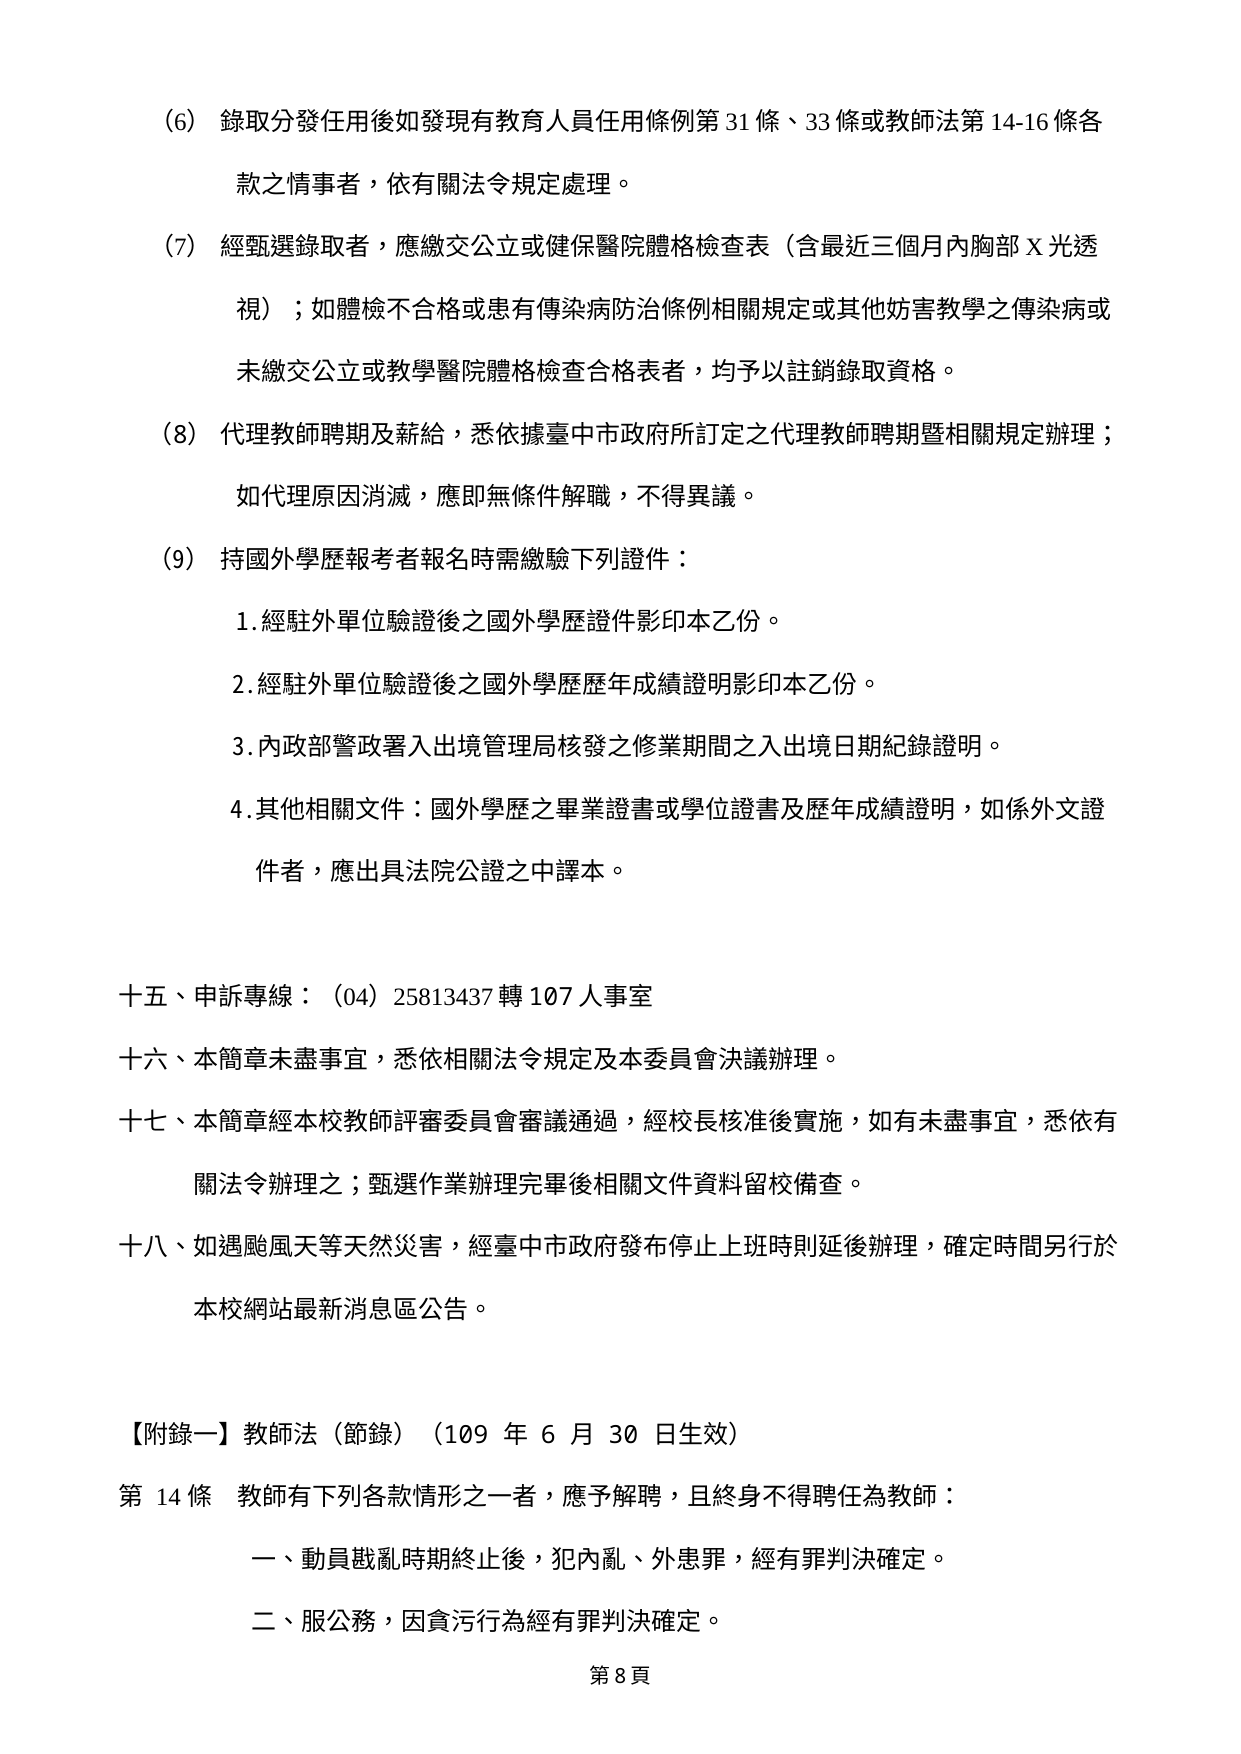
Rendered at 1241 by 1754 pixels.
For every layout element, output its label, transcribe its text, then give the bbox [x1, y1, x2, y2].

text 一、動員戡亂時期終止後，犯內亂、外患罪，經有罪判決確定。 [218, 1516, 1122, 1578]
text 十五、申訴專線：（04）25813437轉107人事室 [118, 953, 1122, 1016]
text 2.經駐外單位驗證後之國外學歷歷年成績證明影印本乙份。 [0, 641, 1122, 703]
text 1.經駐外單位驗證後之國外學歷證件影印本乙份。 [222, 578, 1122, 641]
text 十六、本簡章未盡事宜，悉依相關法令規定及本委員會決議辦理。 [118, 1016, 1122, 1078]
list 錄取分發任用後如發現有教育人員任用條例第31條、33條或教師法第14-16條各款之情事者，依有關法令規定處理。 [149, 78, 1122, 203]
text 第 14 條 教師有下列各款情形之一者，應予解聘，且終身不得聘任為教師： [118, 1453, 1122, 1516]
text 十七、本簡章經本校教師評審委員會審議通過，經校長核准後實施，如有未盡事宜，悉依有關法令辦理之；甄選作業辦理完畢後相關文件資料留校備查。 [118, 1078, 1122, 1203]
text 十八、如遇颱風天等天然災害，經臺中市政府發布停止上班時則延後辦理，確定時間另行於本校網站最新消息區公告。 [118, 1203, 1122, 1328]
text 4.其他相關文件：國外學歷之畢業證書或學位證書及歷年成績證明，如係外文證 [118, 766, 1122, 828]
text 【附錄一】教師法（節錄）（109 年 6 月 30 日生效） [118, 1391, 1122, 1453]
list 代理教師聘期及薪給，悉依據臺中市政府所訂定之代理教師聘期暨相關規定辦理；如代理原因消滅，應即無條件解職，不得異議。 [148, 391, 1122, 516]
text 二、服公務，因貪污行為經有罪判決確定。 [218, 1578, 1122, 1641]
list 經甄選錄取者，應繳交公立或健保醫院體格檢查表（含最近三個月內胸部X光透視）；如體檢不合格或患有傳染病防治條例相關規定或其他妨害教學之傳染病或未繳交公立或教學醫院體格檢查合格表者，均予以註銷錄取資格。 [149, 203, 1122, 391]
text 件 [0, 891, 1122, 953]
list 持國外學歷報考者報名時需繳驗下列證件： [148, 516, 1122, 578]
text 3.內政部警政署入出境管理局核發之修業期間之入出境日期紀錄證明。 [0, 703, 1122, 766]
text 件者，應出具法院公證之中譯本。 [118, 828, 1122, 891]
